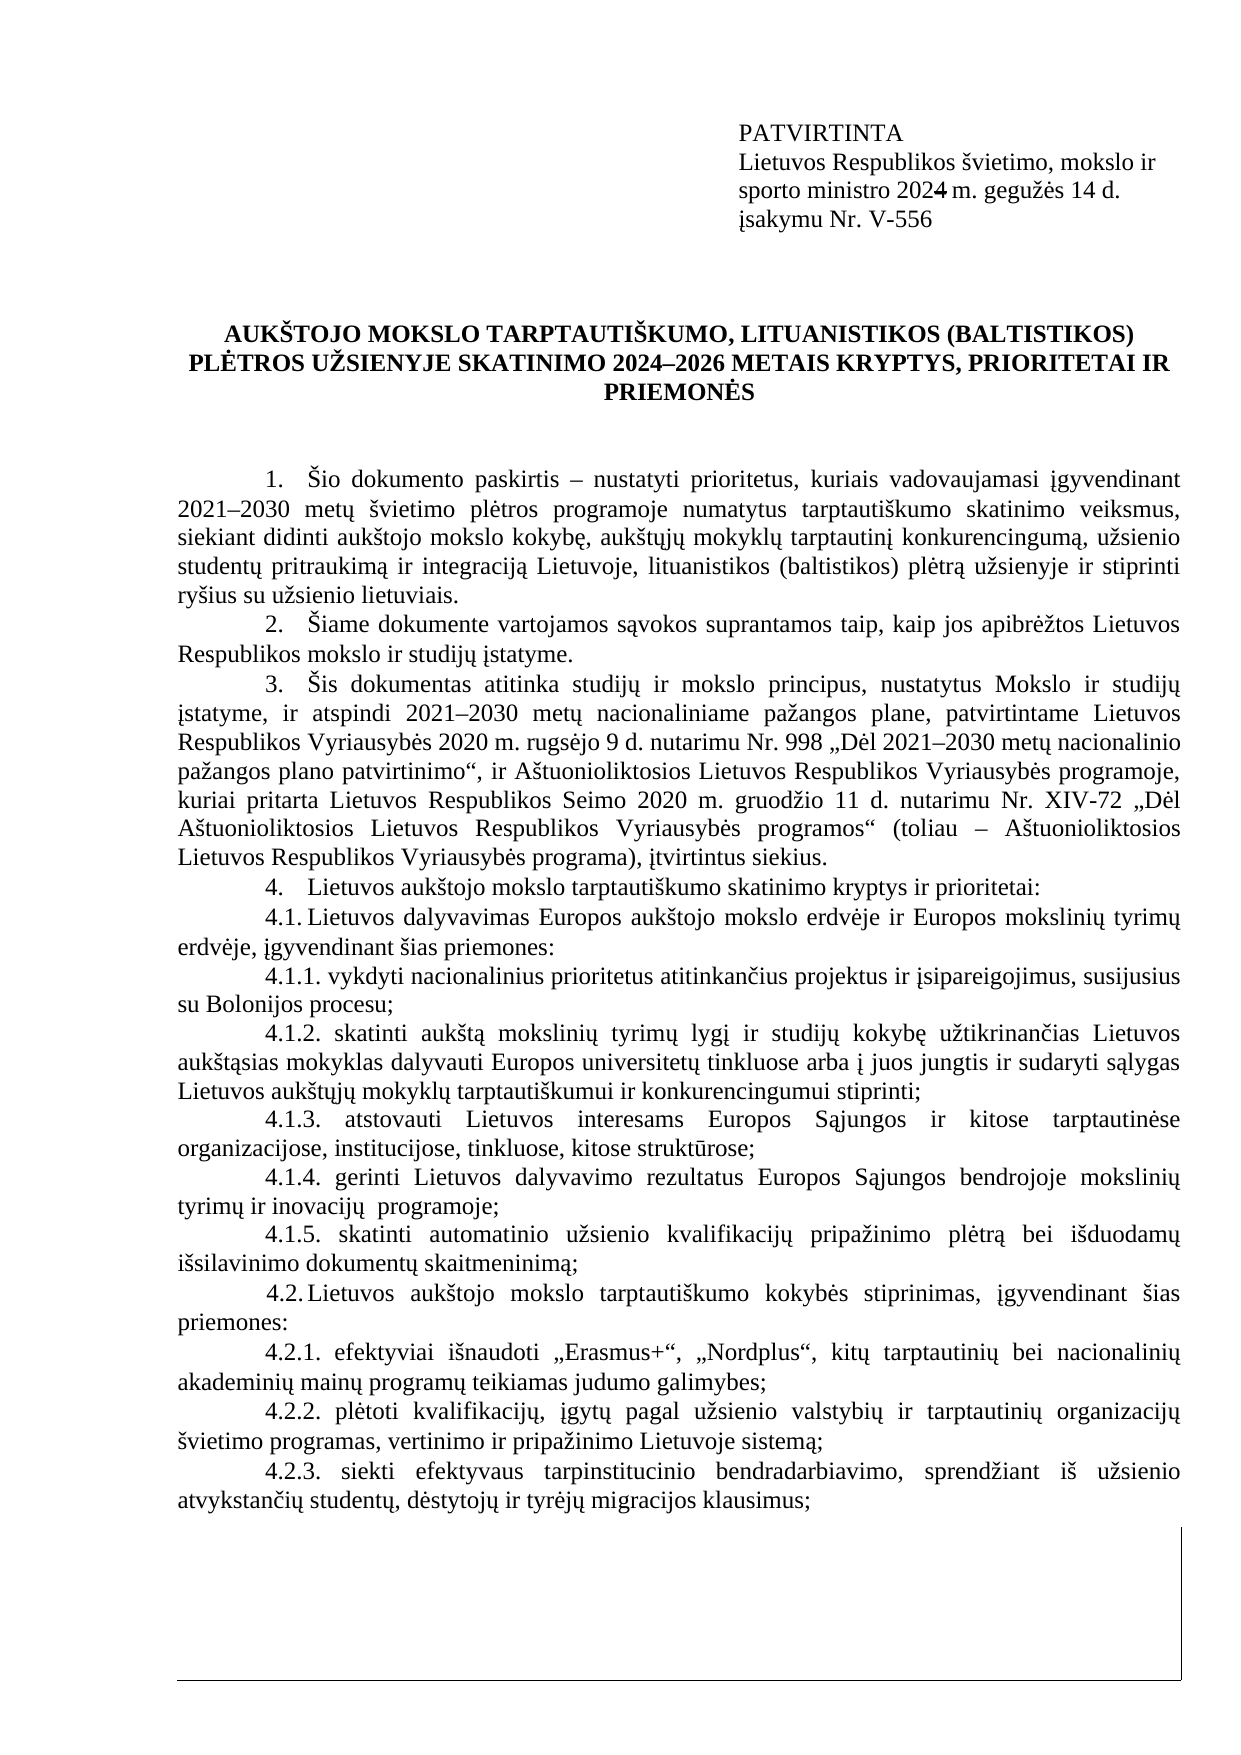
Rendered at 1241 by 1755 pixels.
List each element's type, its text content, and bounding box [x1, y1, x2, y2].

text 4.1. Lietuvos dalyvavimas Europos aukštojo mokslo erdvėje ir Europos mokslinių tyrimų erdvėje, įgyvendinant šias priemones: [177, 901, 1181, 961]
text AUKŠTOJO MOKSLO TARPTAUTIŠKUMO, LITUANISTIKOS (BALTISTIKOS) PLĖTROS UŽSIENYJE SKATINIMO 2024–2026 METAIS KRYPTYS, PRIORITETAI IR PRIEMONĖS [177, 319, 1181, 406]
text 4.1.5. skatinti automatinio užsienio kvalifikacijų pripažinimo plėtrą bei išduodamų išsilavinimo dokumentų skaitmeninimą; [177, 1219, 1181, 1277]
text 4.2.1. efektyviai išnaudoti „Erasmus+“, „Nordplus“, kitų tarptautinių bei nacionalinių akademinių mainų programų teikiamas judumo galimybes; [177, 1336, 1181, 1396]
text 4.1.3. atstovauti Lietuvos interesams Europos Sąjungos ir kitose tarptautinėse organizacijose, institucijose, tinkluose, kitose struktūrose; [177, 1104, 1181, 1162]
text 4. Lietuvos aukštojo mokslo tarptautiškumo skatinimo kryptys ir prioritetai: [177, 871, 1181, 901]
text 3. Šis dokumentas atitinka studijų ir mokslo principus, nustatytus Mokslo ir studijų įstatyme, ir atspindi 2021–2030 metų nacionaliniame pažangos plane, patvirtintame Lietuvos Respublikos Vyriausybės 2020 m. rugsėjo 9 d. nutarimu Nr. 998 „Dėl 2021–2030 metų nacionalinio pažangos plano patvirtinimo“, ir Aštuonioliktosios Lietuvos Respublikos Vyriausybės programoje, kuriai pritarta Lietuvos Respublikos Seimo 2020 m. gruodžio 11 d. nutarimu Nr. XIV-72 „Dėl Aštuonioliktosios Lietuvos Respublikos Vyriausybės programos“ (toliau – Aštuonioliktosios Lietuvos Respublikos Vyriausybės programa), įtvirtintus siekius. [177, 668, 1181, 871]
text 1. Šio dokumento paskirtis – nustatyti prioritetus, kuriais vadovaujamasi įgyvendinant 2021–2030 metų švietimo plėtros programoje numatytus tarptautiškumo skatinimo veiksmus, siekiant didinti aukštojo mokslo kokybę, aukštųjų mokyklų tarptautinį konkurencingumą, užsienio studentų pritraukimą ir integraciją Lietuvoje, lituanistikos (baltistikos) plėtrą užsienyje ir stiprinti ryšius su užsienio lietuviais. [177, 463, 1181, 609]
text 4.2.3. siekti efektyvaus tarpinstitucinio bendradarbiavimo, sprendžiant iš užsienio atvykstančių studentų, dėstytojų ir tyrėjų migracijos klausimus; [177, 1455, 1181, 1514]
text Lietuvos Respublikos švietimo, mokslo ir [738, 147, 1181, 176]
text 4.1.4. gerinti Lietuvos dalyvavimo rezultatus Europos Sąjungos bendrojoje mokslinių tyrimų ir inovacijų programoje; [177, 1162, 1181, 1219]
text įsakymu Nr. V-556 [738, 204, 1181, 233]
text 4.1.1. vykdyti nacionalinius prioritetus atitinkančius projektus ir įsipareigojimus, susijusius su Bolonijos procesu; [177, 961, 1181, 1018]
text sporto ministro 2024 m. gegužės 14 d. [738, 176, 1181, 204]
text 4.2.2. plėtoti kvalifikacijų, įgytų pagal užsienio valstybių ir tarptautinių organizacijų švietimo programas, vertinimo ir pripažinimo Lietuvoje sistemą; [177, 1396, 1181, 1455]
text 4.1.2. skatinti aukštą mokslinių tyrimų lygį ir studijų kokybę užtikrinančias Lietuvos aukštąsias mokyklas dalyvauti Europos universitetų tinkluose arba į juos jungtis ir sudaryti sąlygas Lietuvos aukštųjų mokyklų tarptautiškumui ir konkurencingumui stiprinti; [177, 1018, 1181, 1104]
text 4.2. Lietuvos aukštojo mokslo tarptautiškumo kokybės stiprinimas, įgyvendinant šias priemones: [177, 1277, 1181, 1336]
text 2. Šiame dokumente vartojamos sąvokos suprantamos taip, kaip jos apibrėžtos Lietuvos Respublikos mokslo ir studijų įstatyme. [177, 609, 1181, 668]
text PATVIRTINTA [738, 118, 1181, 147]
